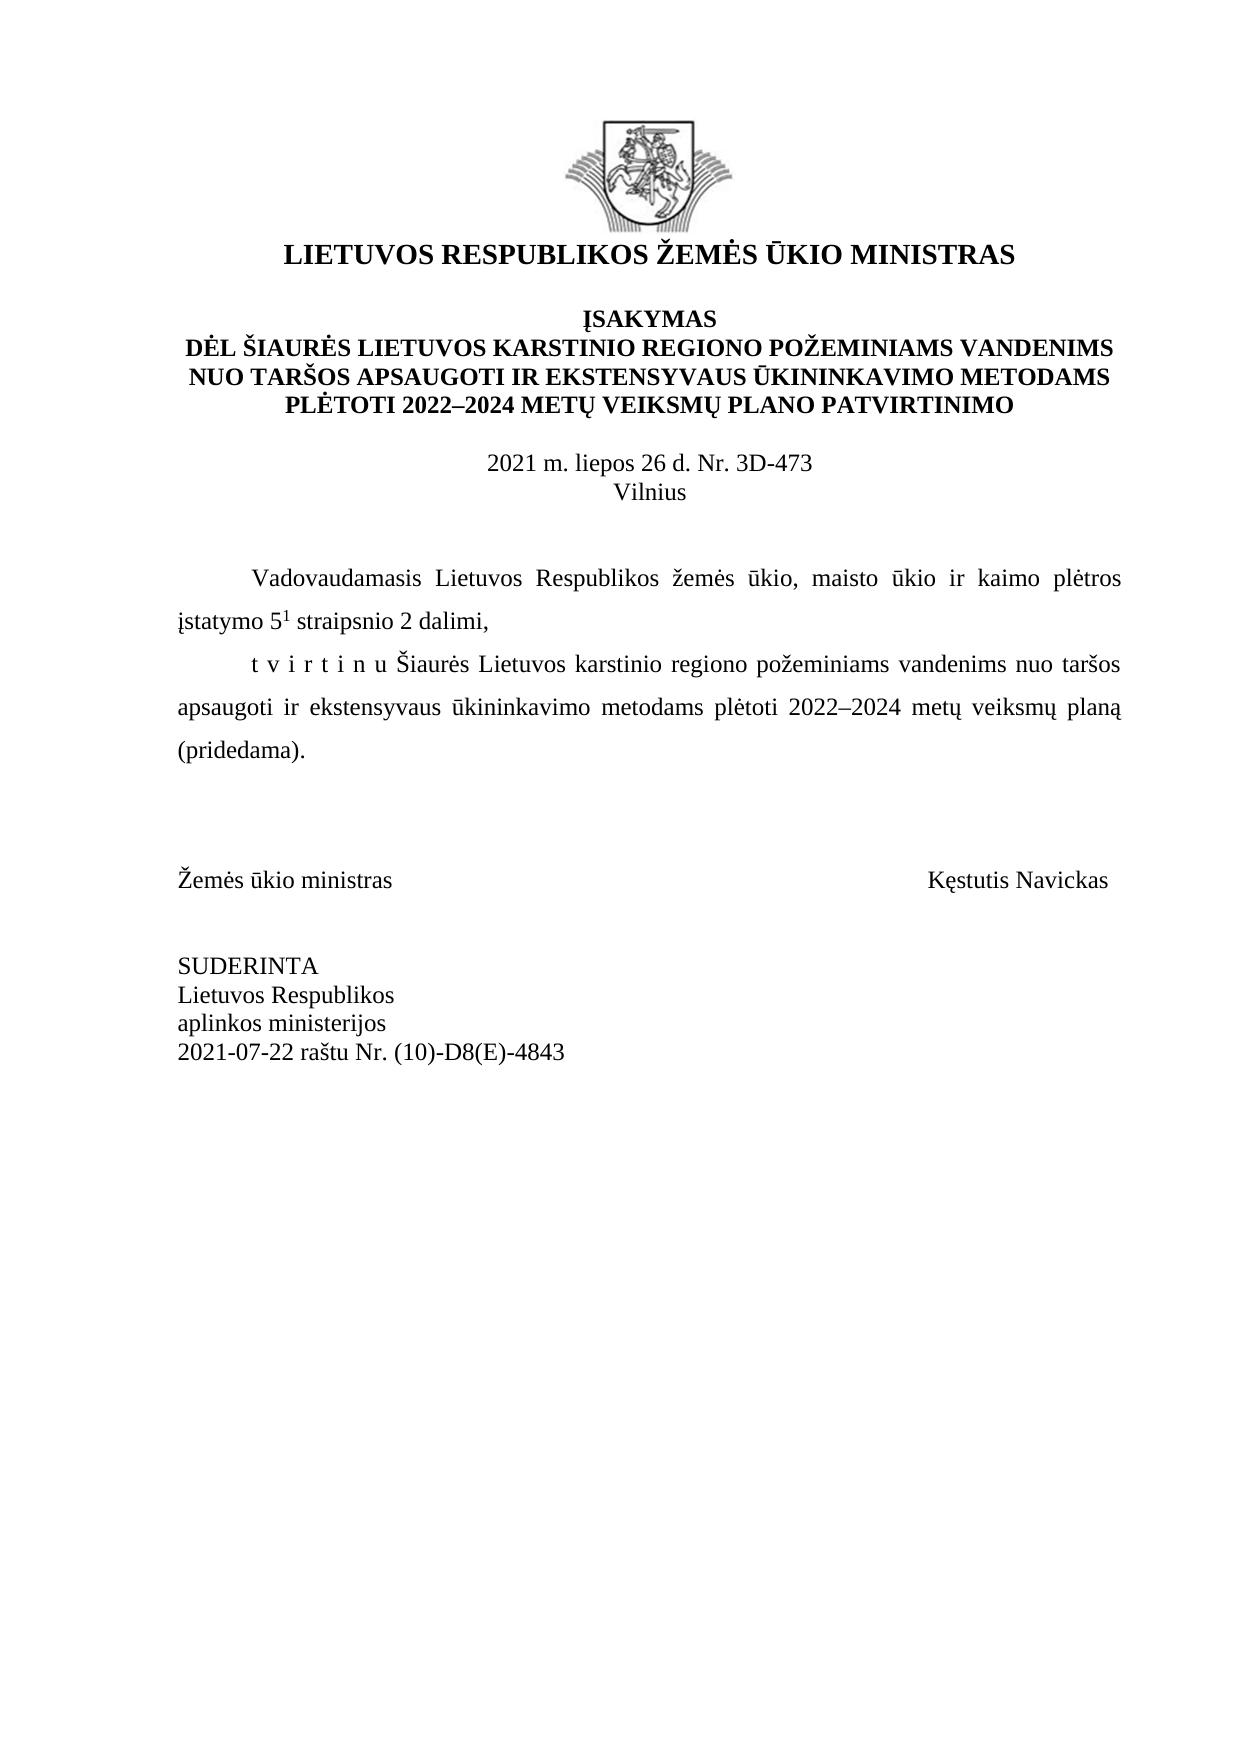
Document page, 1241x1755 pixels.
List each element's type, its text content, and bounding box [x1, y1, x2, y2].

text t v i r t i n u Šiaurės Lietuvos karstinio regiono požeminiams vandenims nuo taršos apsaugoti ir ekstensyvaus ūkininkavimo metodams plėtoti 2022–2024 metų veiksmų planą (pridedama). [177, 649, 1122, 764]
text DĖL ŠIAURĖS LIETUVOS KARSTINIO REGIONO POŽEMINIAMS VANDENIMS NUO TARŠOS APSAUGOTI IR EKSTENSYVAUS ŪKININKAVIMO METODAMS PLĖTOTI 2022–2024 METŲ VEIKSMŲ PLANO PATVIRTINIMO [177, 333, 1122, 419]
text LIETUVOS RESPUBLIKOS ŽEMĖS ŪKIO MINISTRAS [177, 237, 1122, 271]
text 2021 m. liepos 26 d. Nr. 3D-473 [177, 448, 1122, 477]
text Žemės ūkio ministras Kęstutis Navickas [177, 865, 1122, 893]
text aplinkos ministerijos [177, 1008, 1122, 1037]
text Lietuvos Respublikos [177, 980, 1122, 1008]
text ĮSAKYMAS [177, 304, 1122, 333]
text 2021-07-22 raštu Nr. (10)-D8(E)-4843 [177, 1037, 1122, 1066]
text Vilnius [177, 477, 1122, 505]
text Vadovaudamasis Lietuvos Respublikos žemės ūkio, maisto ūkio ir kaimo plėtros įstatymo 51 straipsnio 2 dalimi, [177, 563, 1122, 635]
text SUDERINTA [177, 951, 1122, 980]
